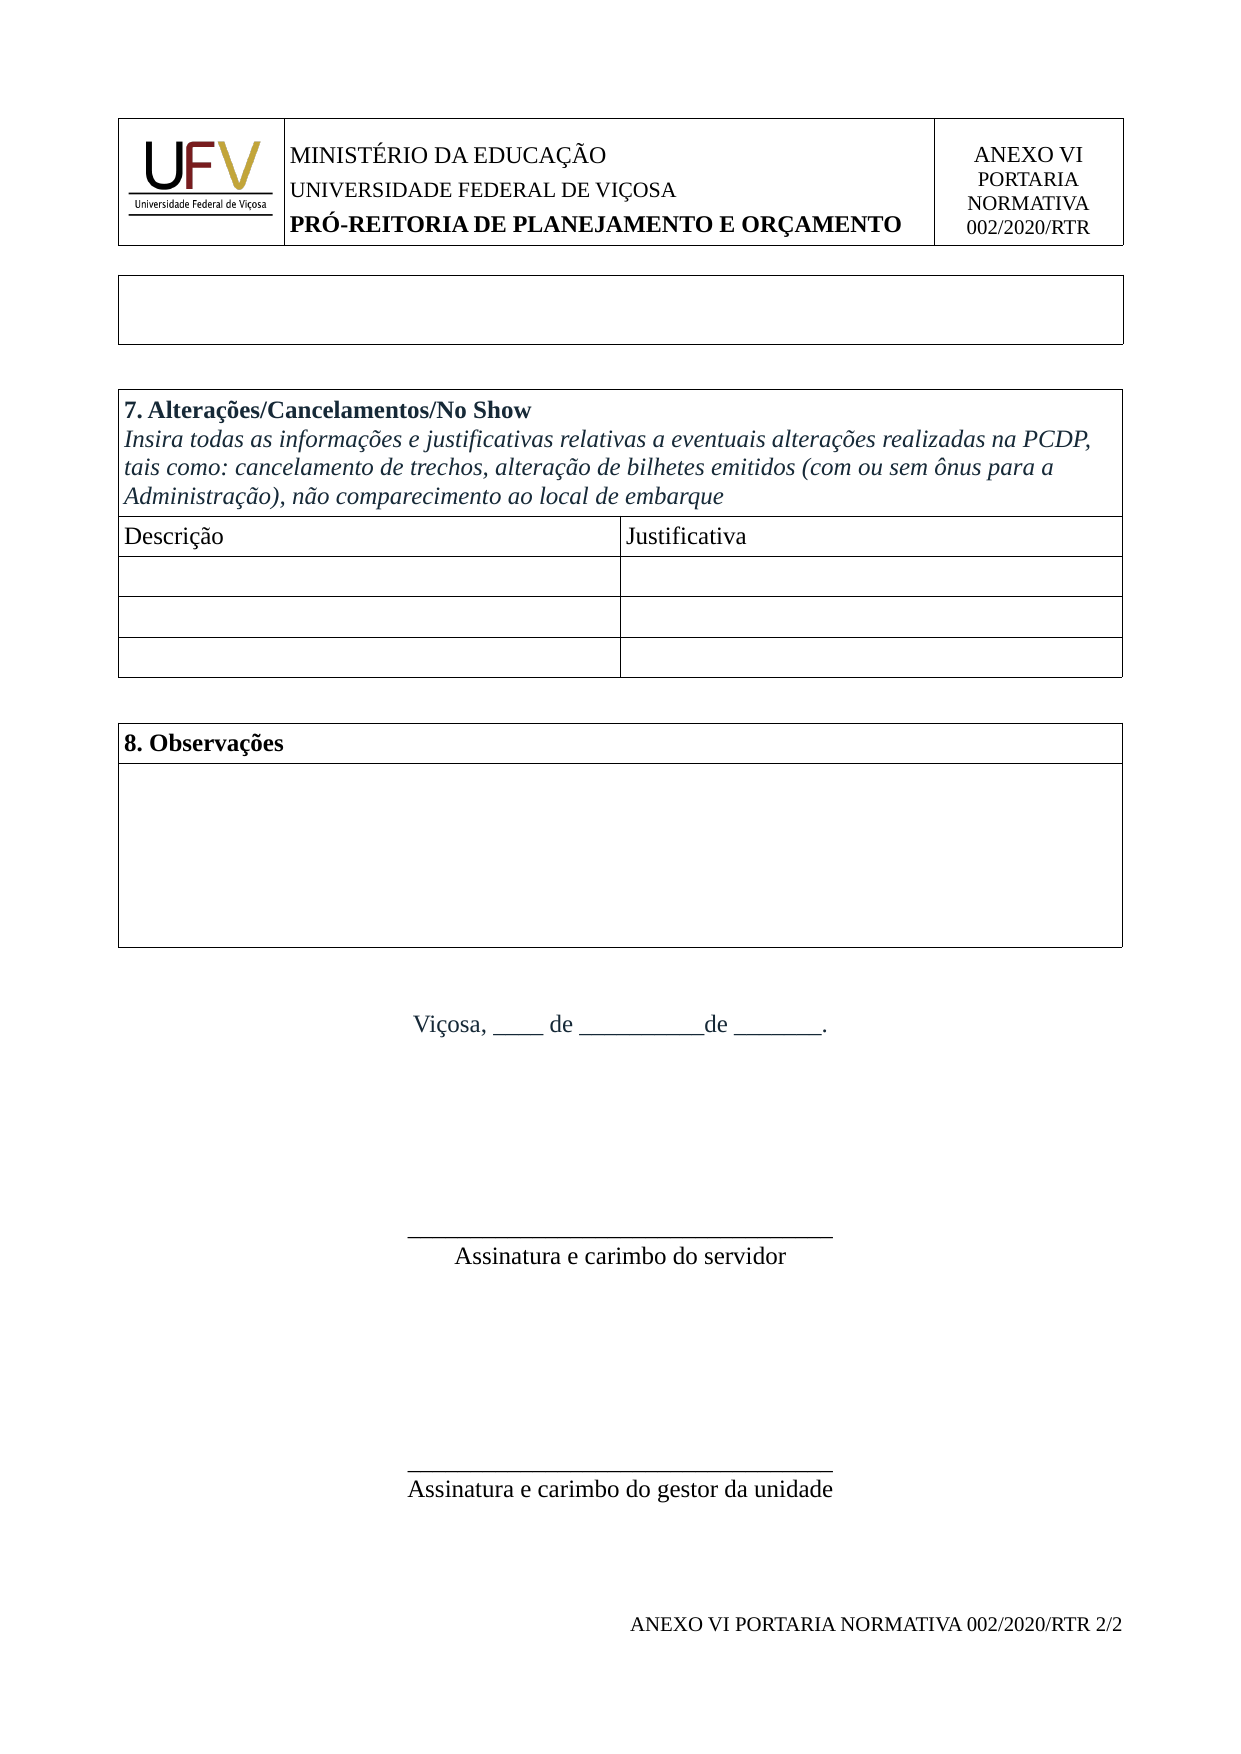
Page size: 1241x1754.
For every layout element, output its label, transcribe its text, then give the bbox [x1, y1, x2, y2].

table_cell [621, 597, 1122, 637]
table_header 7. Alterações/Cancelamentos/No Show Insira todas as informações e justificativas relativas a eventuais alterações realizadas na PCDP, tais como: cancelamento de trechos, alteração de bilhetes emitidos (com ou sem ônus para a Administração), não comparecimento ao local de embarque [119, 390, 1122, 516]
table_cell [119, 764, 1122, 947]
table_cell [119, 638, 620, 677]
text Assinatura e carimbo do servidor [118, 1241, 1122, 1269]
table_cell [119, 276, 1123, 343]
table_cell Justificativa [621, 517, 1122, 556]
text Viçosa, ____ de __________de _______. [118, 1009, 1122, 1038]
text Assinatura e carimbo do gestor da unidade [118, 1474, 1122, 1503]
text __________________________________ [118, 1212, 1122, 1241]
picture [128, 124, 273, 233]
table_cell Descrição [119, 517, 620, 556]
text __________________________________ [118, 1446, 1122, 1474]
table_cell [621, 557, 1122, 596]
table_cell [119, 557, 620, 596]
table_header 8. Observações [119, 724, 1122, 763]
table_cell [621, 638, 1122, 677]
table_cell [119, 597, 620, 637]
